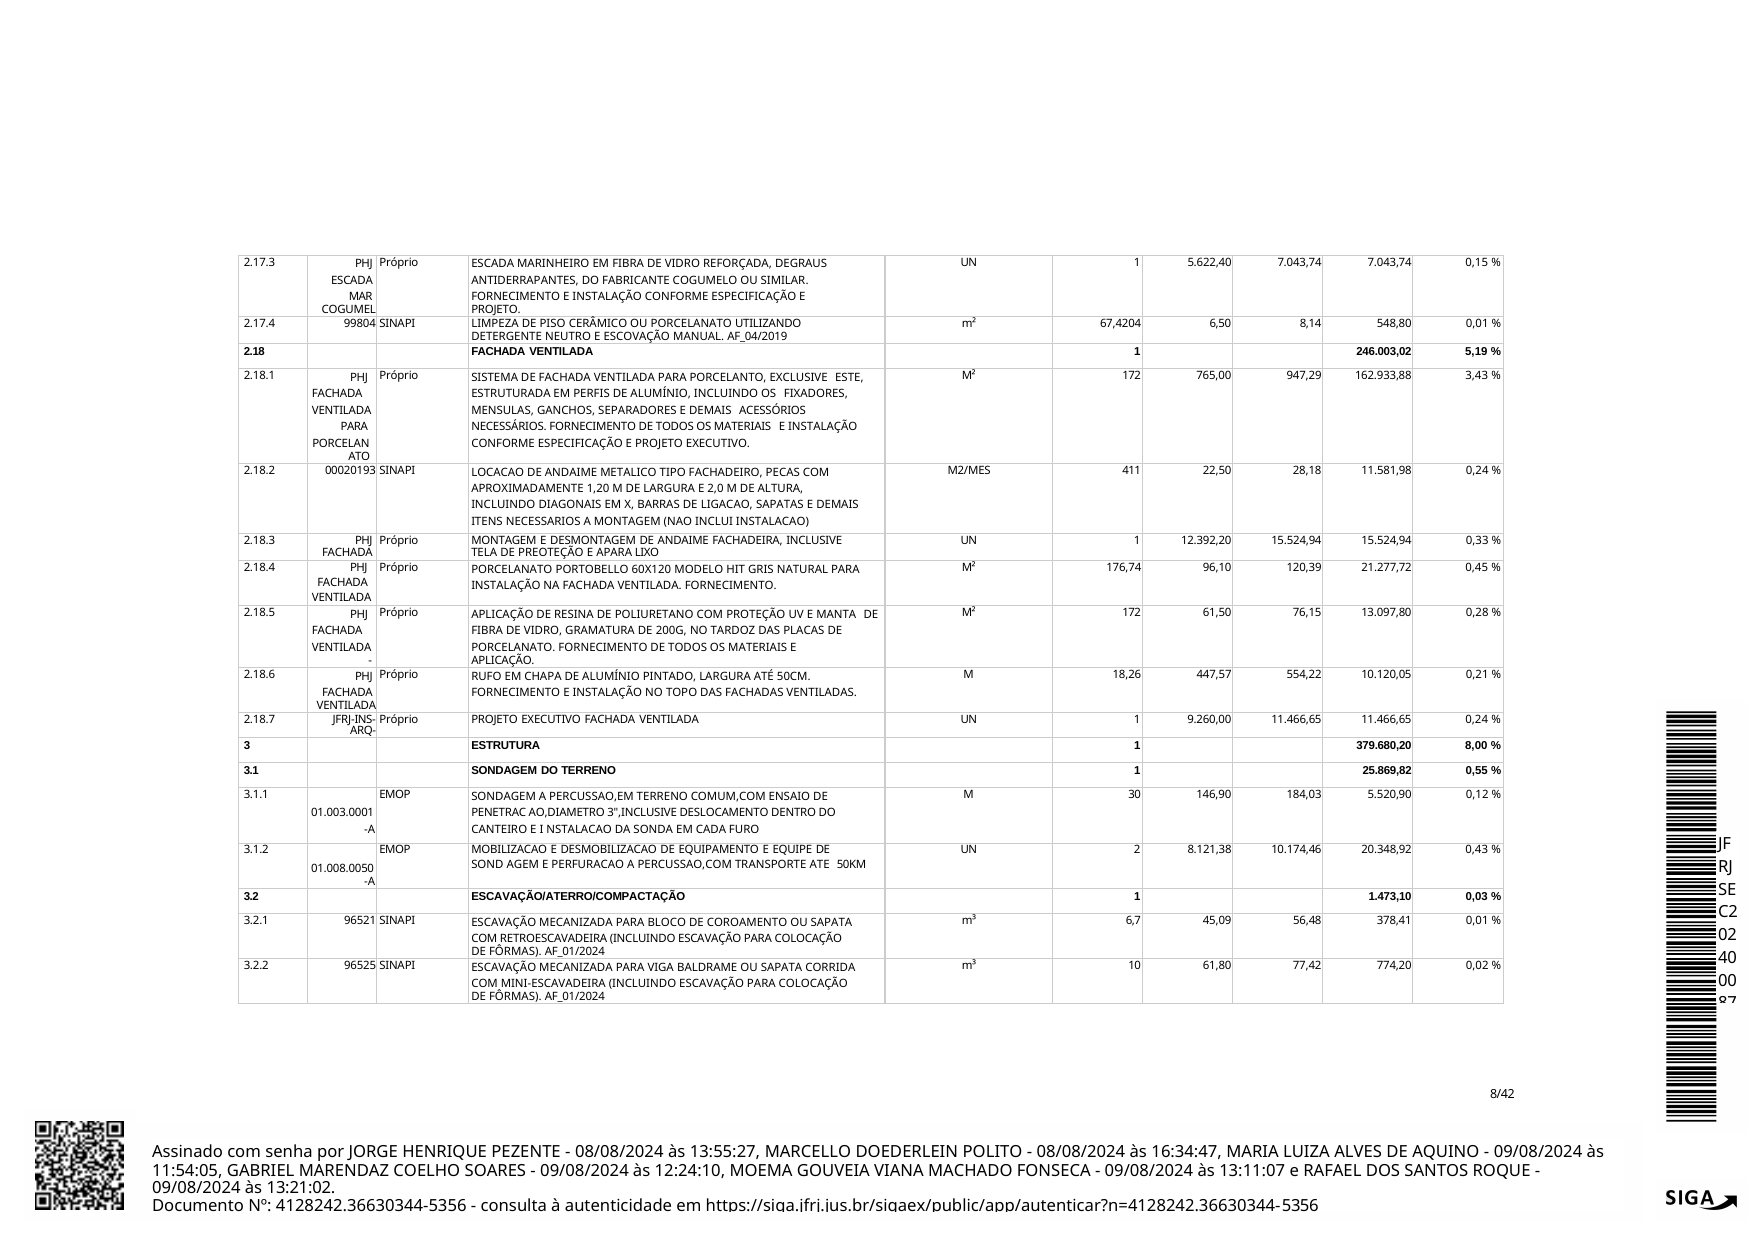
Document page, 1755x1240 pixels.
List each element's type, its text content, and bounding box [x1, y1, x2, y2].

table_cell [1143, 344, 1232, 368]
table_cell 2.17.4 [239, 317, 307, 343]
table_cell [377, 738, 468, 762]
table_cell [1143, 763, 1232, 787]
table_cell 1 [1053, 713, 1142, 737]
table_header 1 [1053, 256, 1142, 316]
table_cell 77,42 [1233, 959, 1322, 1003]
table_cell 3.1.1 [239, 788, 307, 842]
table_cell EMOP [377, 788, 468, 842]
table_cell FACHADA VENTILADA [469, 344, 884, 368]
table_cell UN [886, 713, 1052, 737]
table_cell 1 [1053, 763, 1142, 787]
table_cell 447,57 [1143, 668, 1232, 712]
table_cell [308, 738, 376, 762]
table_cell APLICAÇÃO DE RESINA DE POLIURETANO COM PROTEÇÃO UV E MANTA DE FIBRA DE VIDRO, GRAMATURA DE 200G, NO TARDOZ DAS PLACAS DE PORCELANATO. FORNECIMENTO DE TODOS OS MATERIAIS E APLICAÇÃO. [469, 606, 884, 667]
table_cell 8,00 % [1413, 738, 1503, 762]
table_cell 2.18.5 [239, 606, 307, 667]
table_cell 3,43 % [1413, 369, 1503, 463]
table_cell 554,22 [1233, 668, 1322, 712]
table_cell 176,74 [1053, 561, 1142, 605]
table_cell 3.2.2 [239, 959, 307, 1003]
table_cell 2.18.4 [239, 561, 307, 605]
table_cell 56,48 [1233, 914, 1322, 958]
table_cell 2.18 [239, 344, 307, 368]
table_cell 11.466,65 [1323, 713, 1412, 737]
table_cell SISTEMA DE FACHADA VENTILADA PARA PORCELANTO, EXCLUSIVE ESTE, ESTRUTURADA EM PERFIS DE ALUMÍNIO, INCLUINDO OS FIXADORES, MENSULAS, GANCHOS, SEPARADORES E DEMAIS ACESSÓRIOS NECESSÁRIOS. FORNECIMENTO DE TODOS OS MATERIAIS E INSTALAÇÃO CONFORME ESPECIFICAÇÃO E PROJETO EXECUTIVO. [469, 369, 884, 463]
table_cell [308, 763, 376, 787]
table_cell [377, 763, 468, 787]
table_cell 120,39 [1233, 561, 1322, 605]
table_cell m² [886, 317, 1052, 343]
table_cell 5.520,90 [1323, 788, 1412, 842]
table_cell MOBILIZACAO E DESMOBILIZACAO DE EQUIPAMENTO E EQUIPE DE SOND AGEM E PERFURACAO A PERCUSSAO,COM TRANSPORTE ATE 50KM [469, 844, 884, 888]
table_cell 61,80 [1143, 959, 1232, 1003]
table_cell 2.18.1 [239, 369, 307, 463]
table_cell PHJ FACHADA [308, 534, 376, 560]
table_cell 2 [1053, 844, 1142, 888]
table_cell 99804 [308, 317, 376, 343]
table_cell Próprio [377, 668, 468, 712]
table_cell [308, 889, 376, 913]
table_cell 379.680,20 [1323, 738, 1412, 762]
table_cell 0,28 % [1413, 606, 1503, 667]
table_header PHJ ESCADA MAR COGUMEL [308, 256, 376, 316]
table_cell 96,10 [1143, 561, 1232, 605]
table_cell M² [886, 606, 1052, 667]
table_cell 10 [1053, 959, 1142, 1003]
table_cell Próprio [377, 606, 468, 667]
table_cell 0,01 % [1413, 914, 1503, 958]
table_cell 0,45 % [1413, 561, 1503, 605]
table_cell LOCACAO DE ANDAIME METALICO TIPO FACHADEIRO, PECAS COM APROXIMADAMENTE 1,20 M DE LARGURA E 2,0 M DE ALTURA, INCLUINDO DIAGONAIS EM X, BARRAS DE LIGACAO, SAPATAS E DEMAIS ITENS NECESSARIOS A MONTAGEM (NAO INCLUI INSTALACAO) [469, 464, 884, 533]
table_header 2.17.3 [239, 256, 307, 316]
table_cell m³ [886, 959, 1052, 1003]
table_cell 13.097,80 [1323, 606, 1412, 667]
table_cell Próprio [377, 369, 468, 463]
table_cell 2.18.3 [239, 534, 307, 560]
table_cell m³ [886, 914, 1052, 958]
table_cell 411 [1053, 464, 1142, 533]
table_cell SINAPI [377, 914, 468, 958]
table_header Próprio [377, 256, 468, 316]
table_cell SONDAGEM A PERCUSSAO,EM TERRENO COMUM,COM ENSAIO DE PENETRAC AO,DIAMETRO 3",INCLUSIVE DESLOCAMENTO DENTRO DO CANTEIRO E I NSTALACAO DA SONDA EM CADA FURO [469, 788, 884, 842]
table_cell M² [886, 561, 1052, 605]
table_cell ESTRUTURA [469, 738, 884, 762]
text 8/42 [225, 1085, 1515, 1102]
table_cell 172 [1053, 606, 1142, 667]
table_cell 3.2.1 [239, 914, 307, 958]
table_cell 96521 [308, 914, 376, 958]
table_cell 8.121,38 [1143, 844, 1232, 888]
table_cell PORCELANATO PORTOBELLO 60X120 MODELO HIT GRIS NATURAL PARA INSTALAÇÃO NA FACHADA VENTILADA. FORNECIMENTO. [469, 561, 884, 605]
table_cell 10.174,46 [1233, 844, 1322, 888]
table_cell 96525 [308, 959, 376, 1003]
table_cell 10.120,05 [1323, 668, 1412, 712]
table_cell 6,50 [1143, 317, 1232, 343]
table_cell Próprio [377, 713, 468, 737]
table_cell 2.18.6 [239, 668, 307, 712]
table_cell 01.008.0050 -A [308, 844, 376, 888]
table_cell [1233, 738, 1322, 762]
table_cell PHJ FACHADA VENTILADA - [308, 606, 376, 667]
table_cell 28,18 [1233, 464, 1322, 533]
table_cell 774,20 [1323, 959, 1412, 1003]
table_cell 172 [1053, 369, 1142, 463]
table_cell ESCAVAÇÃO/ATERRO/COMPACTAÇÃO [469, 889, 884, 913]
table_cell [377, 889, 468, 913]
table_cell 0,12 % [1413, 788, 1503, 842]
table_cell [308, 344, 376, 368]
table_cell 8,14 [1233, 317, 1322, 343]
table_header 0,15 % [1413, 256, 1503, 316]
table_cell 18,26 [1053, 668, 1142, 712]
table_cell 146,90 [1143, 788, 1232, 842]
table_cell 0,24 % [1413, 713, 1503, 737]
table_cell [886, 889, 1052, 913]
table_cell M2/MES [886, 464, 1052, 533]
table_cell Próprio [377, 534, 468, 560]
table_cell [886, 344, 1052, 368]
table_header 7.043,74 [1323, 256, 1412, 316]
table_cell 15.524,94 [1233, 534, 1322, 560]
table_cell 30 [1053, 788, 1142, 842]
table_cell JFRJ-INS- ARQ- [308, 713, 376, 737]
table_cell 45,09 [1143, 914, 1232, 958]
table_cell 0,01 % [1413, 317, 1503, 343]
table_cell 1 [1053, 344, 1142, 368]
table_cell 0,24 % [1413, 464, 1503, 533]
table_cell 2.18.2 [239, 464, 307, 533]
table_cell 765,00 [1143, 369, 1232, 463]
table_cell 11.581,98 [1323, 464, 1412, 533]
table_cell 1 [1053, 534, 1142, 560]
table_cell 3.1 [239, 763, 307, 787]
table_cell 01.003.0001 -A [308, 788, 376, 842]
table_cell Próprio [377, 561, 468, 605]
table_cell 162.933,88 [1323, 369, 1412, 463]
table_cell 5,19 % [1413, 344, 1503, 368]
table_cell 76,15 [1233, 606, 1322, 667]
table_cell 1 [1053, 889, 1142, 913]
table_cell 67,4204 [1053, 317, 1142, 343]
table_cell 25.869,82 [1323, 763, 1412, 787]
table_cell 9.260,00 [1143, 713, 1232, 737]
table_cell 1 [1053, 738, 1142, 762]
table_cell 548,80 [1323, 317, 1412, 343]
table_cell [1233, 889, 1322, 913]
table_cell 2.18.7 [239, 713, 307, 737]
table_cell 0,55 % [1413, 763, 1503, 787]
table_cell ESCAVAÇÃO MECANIZADA PARA BLOCO DE COROAMENTO OU SAPATA COM RETROESCAVADEIRA (INCLUINDO ESCAVAÇÃO PARA COLOCAÇÃO DE FÔRMAS). AF_01/2024 [469, 914, 884, 958]
table_cell MONTAGEM E DESMONTAGEM DE ANDAIME FACHADEIRA, INCLUSIVE TELA DE PREOTEÇÃO E APARA LIXO [469, 534, 884, 560]
table_cell ESCAVAÇÃO MECANIZADA PARA VIGA BALDRAME OU SAPATA CORRIDA COM MINI-ESCAVADEIRA (INCLUINDO ESCAVAÇÃO PARA COLOCAÇÃO DE FÔRMAS). AF_01/2024 [469, 959, 884, 1003]
table_cell [1233, 344, 1322, 368]
table_cell 21.277,72 [1323, 561, 1412, 605]
table_cell LIMPEZA DE PISO CERÂMICO OU PORCELANATO UTILIZANDO DETERGENTE NEUTRO E ESCOVAÇÃO MANUAL. AF_04/2019 [469, 317, 884, 343]
table_cell SINAPI [377, 959, 468, 1003]
table_cell 12.392,20 [1143, 534, 1232, 560]
table_cell PHJ FACHADA VENTILADA [308, 561, 376, 605]
table_cell SINAPI [377, 464, 468, 533]
table_cell SINAPI [377, 317, 468, 343]
table_cell 0,02 % [1413, 959, 1503, 1003]
table_cell 15.524,94 [1323, 534, 1412, 560]
table_cell [377, 344, 468, 368]
table_cell 0,03 % [1413, 889, 1503, 913]
table_cell 6,7 [1053, 914, 1142, 958]
table_cell 61,50 [1143, 606, 1232, 667]
table_cell EMOP [377, 844, 468, 888]
table_cell [1143, 738, 1232, 762]
table_cell 00020193 [308, 464, 376, 533]
table_cell 11.466,65 [1233, 713, 1322, 737]
table_cell 20.348,92 [1323, 844, 1412, 888]
table_cell UN [886, 844, 1052, 888]
text JFRJSEC202400087A [1718, 832, 1739, 1002]
table_cell M [886, 668, 1052, 712]
table_cell 0,21 % [1413, 668, 1503, 712]
table_cell 1.473,10 [1323, 889, 1412, 913]
table_cell 184,03 [1233, 788, 1322, 842]
table_cell 378,41 [1323, 914, 1412, 958]
table_cell 947,29 [1233, 369, 1322, 463]
table_cell [1143, 889, 1232, 913]
table_cell PHJ FACHADA VENTILADA [308, 668, 376, 712]
table_cell M² [886, 369, 1052, 463]
table_header 7.043,74 [1233, 256, 1322, 316]
table_cell M [886, 788, 1052, 842]
table_cell 3.1.2 [239, 844, 307, 888]
table_cell UN [886, 534, 1052, 560]
table_cell [886, 763, 1052, 787]
table_cell PHJ FACHADA VENTILADA PARA PORCELAN ATO [308, 369, 376, 463]
table_cell 3 [239, 738, 307, 762]
table_header ESCADA MARINHEIRO EM FIBRA DE VIDRO REFORÇADA, DEGRAUS ANTIDERRAPANTES, DO FABRICANTE COGUMELO OU SIMILAR. FORNECIMENTO E INSTALAÇÃO CONFORME ESPECIFICAÇÃO E PROJETO. [469, 256, 884, 316]
table_cell SONDAGEM DO TERRENO [469, 763, 884, 787]
table_header UN [886, 256, 1052, 316]
table_cell PROJETO EXECUTIVO FACHADA VENTILADA [469, 713, 884, 737]
table_cell 246.003,02 [1323, 344, 1412, 368]
table_cell 0,33 % [1413, 534, 1503, 560]
table_cell 22,50 [1143, 464, 1232, 533]
table_cell [1233, 763, 1322, 787]
table_cell 0,43 % [1413, 844, 1503, 888]
table_cell [886, 738, 1052, 762]
table_header 5.622,40 [1143, 256, 1232, 316]
table_cell RUFO EM CHAPA DE ALUMÍNIO PINTADO, LARGURA ATÉ 50CM. FORNECIMENTO E INSTALAÇÃO NO TOPO DAS FACHADAS VENTILADAS. [469, 668, 884, 712]
table_cell 3.2 [239, 889, 307, 913]
